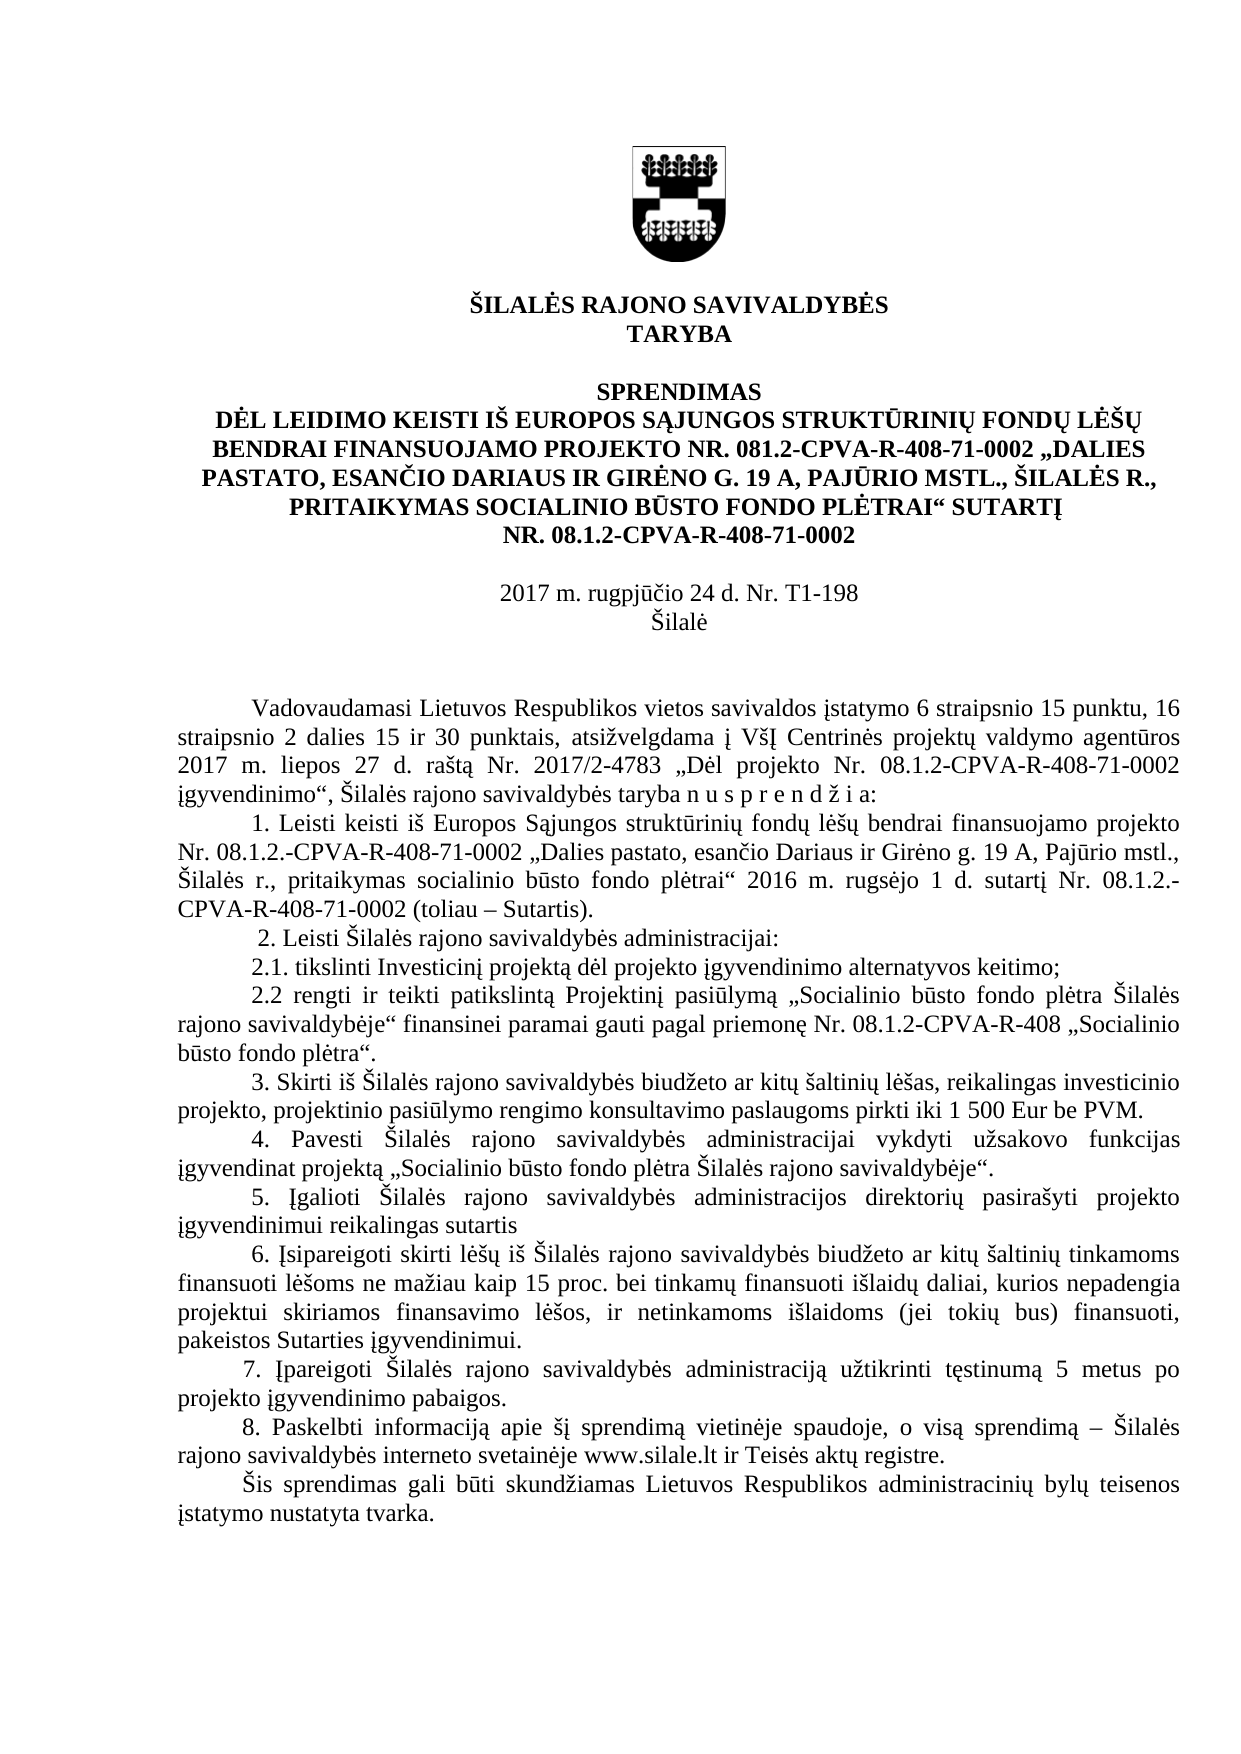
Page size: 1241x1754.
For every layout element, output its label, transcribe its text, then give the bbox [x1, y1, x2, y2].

text 2. Leisti Šilalės rajono savivaldybės administracijai: [177, 923, 1181, 952]
text ŠILALĖS RAJONO SAVIVALDYBĖS [177, 291, 1181, 319]
text 6. Įsipareigoti skirti lėšų iš Šilalės rajono savivaldybės biudžeto ar kitų šaltinių tinkamoms finansuoti lėšoms ne mažiau kaip 15 proc. bei tinkamų finansuoti išlaidų daliai, kurios nepadengia projektui skiriamos finansavimo lėšos, ir netinkamoms išlaidoms (jei tokių bus) finansuoti, pakeistos Sutarties įgyvendinimui. [177, 1239, 1181, 1354]
text SPRENDIMAS [177, 377, 1181, 406]
text 2017 m. rugpjūčio 24 d. Nr. T1-198 [177, 578, 1181, 607]
text 7. Įpareigoti Šilalės rajono savivaldybės administraciją užtikrinti tęstinumą 5 metus po projekto įgyvendinimo pabaigos. [177, 1354, 1181, 1412]
text DĖL LEIDIMO KEISTI IŠ EUROPOS SĄJUNGOS STRUKTŪRINIŲ FONDŲ LĖŠŲ BENDRAI FINANSUOJAMO PROJEKTO NR. 081.2-CPVA-R-408-71-0002 „DALIES PASTATO, ESANČIO DARIAUS IR GIRĖNO G. 19 A, PAJŪRIO MSTL., ŠILALĖS R., PRITAIKYMAS SOCIALINIO BŪSTO FONDO PLĖTRAI“ SUTARTĮ [177, 406, 1181, 521]
text 4. Pavesti Šilalės rajono savivaldybės administracijai vykdyti užsakovo funkcijas įgyvendinat projektą „Socialinio būsto fondo plėtra Šilalės rajono savivaldybėje“. [177, 1124, 1181, 1182]
text 2.2 rengti ir teikti patikslintą Projektinį pasiūlymą „Socialinio būsto fondo plėtra Šilalės rajono savivaldybėje“ finansinei paramai gauti pagal priemonę Nr. 08.1.2-CPVA-R-408 „Socialinio būsto fondo plėtra“. [177, 981, 1181, 1067]
text Vadovaudamasi Lietuvos Respublikos vietos savivaldos įstatymo 6 straipsnio 15 punktu, 16 straipsnio 2 dalies 15 ir 30 punktais, atsižvelgdama į VšĮ Centrinės projektų valdymo agentūros 2017 m. liepos 27 d. raštą Nr. 2017/2-4783 „Dėl projekto Nr. 08.1.2-CPVA-R-408-71-0002 įgyvendinimo“, Šilalės rajono savivaldybės taryba n u s p r e n d ž i a: [177, 693, 1181, 808]
text 8. Paskelbti informaciją apie šį sprendimą vietinėje spaudoje, o visą sprendimą – Šilalės rajono savivaldybės interneto svetainėje www.silale.lt ir Teisės aktų registre. [177, 1412, 1181, 1469]
text Šilalė [177, 607, 1181, 636]
text 5. Įgalioti Šilalės rajono savivaldybės administracijos direktorių pasirašyti projekto įgyvendinimui reikalingas sutartis [177, 1182, 1181, 1239]
text Šis sprendimas gali būti skundžiamas Lietuvos Respublikos administracinių bylų teisenos įstatymo nustatyta tvarka. [177, 1469, 1181, 1527]
text NR. 08.1.2-CPVA-R-408-71-0002 [177, 521, 1181, 549]
text 3. Skirti iš Šilalės rajono savivaldybės biudžeto ar kitų šaltinių lėšas, reikalingas investicinio projekto, projektinio pasiūlymo rengimo konsultavimo paslaugoms pirkti iki 1 500 Eur be PVM. [177, 1067, 1181, 1124]
text TARYBA [177, 319, 1181, 348]
text 1. Leisti keisti iš Europos Sąjungos struktūrinių fondų lėšų bendrai finansuojamo projekto Nr. 08.1.2.-CPVA-R-408-71-0002 „Dalies pastato, esančio Dariaus ir Girėno g. 19 A, Pajūrio mstl., Šilalės r., pritaikymas socialinio būsto fondo plėtrai“ 2016 m. rugsėjo 1 d. sutartį Nr. 08.1.2.-CPVA-R-408-71-0002 (toliau – Sutartis). [177, 808, 1181, 923]
text 2.1. tikslinti Investicinį projektą dėl projekto įgyvendinimo alternatyvos keitimo; [177, 952, 1181, 981]
